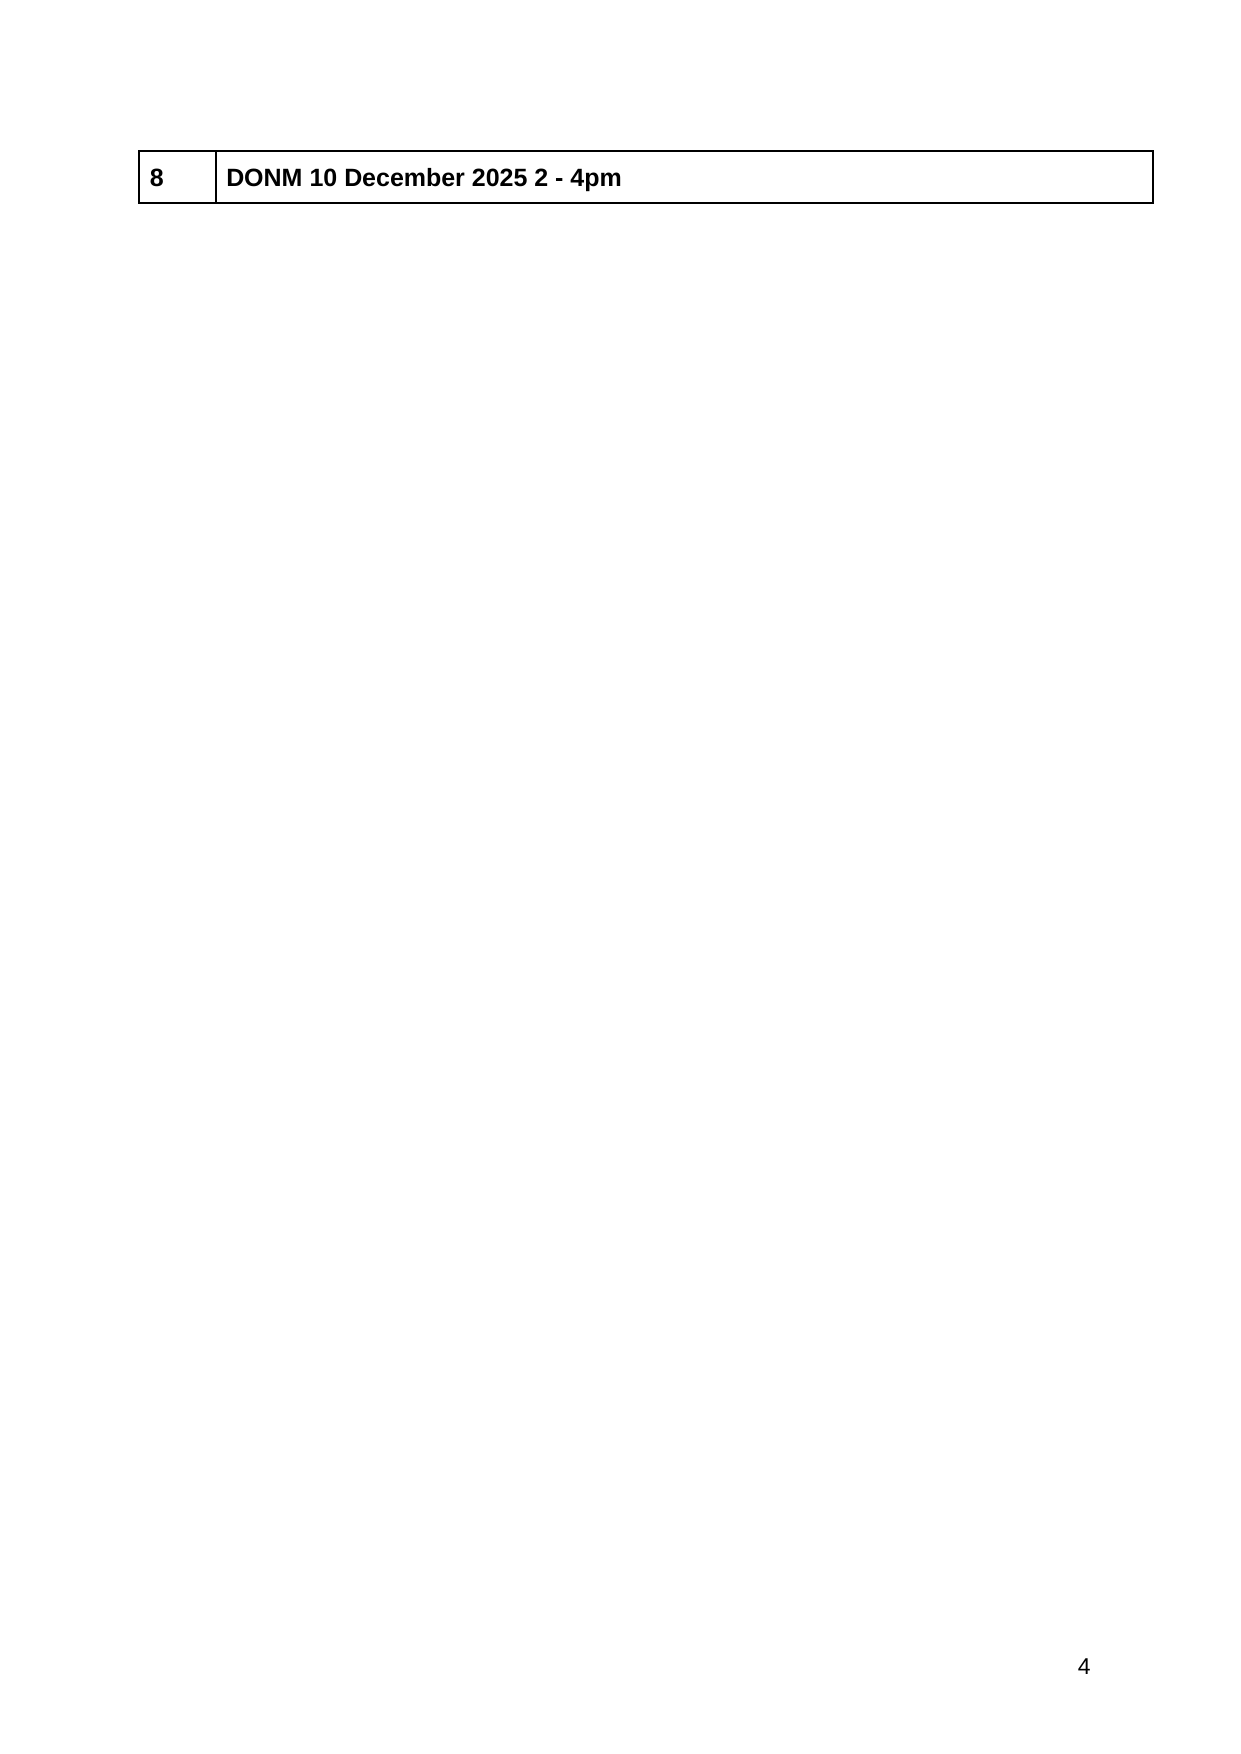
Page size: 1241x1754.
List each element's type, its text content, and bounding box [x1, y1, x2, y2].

table_cell DONM 10 December 2025 2 - 4pm [217, 152, 1152, 202]
table_cell 8 [140, 152, 215, 202]
